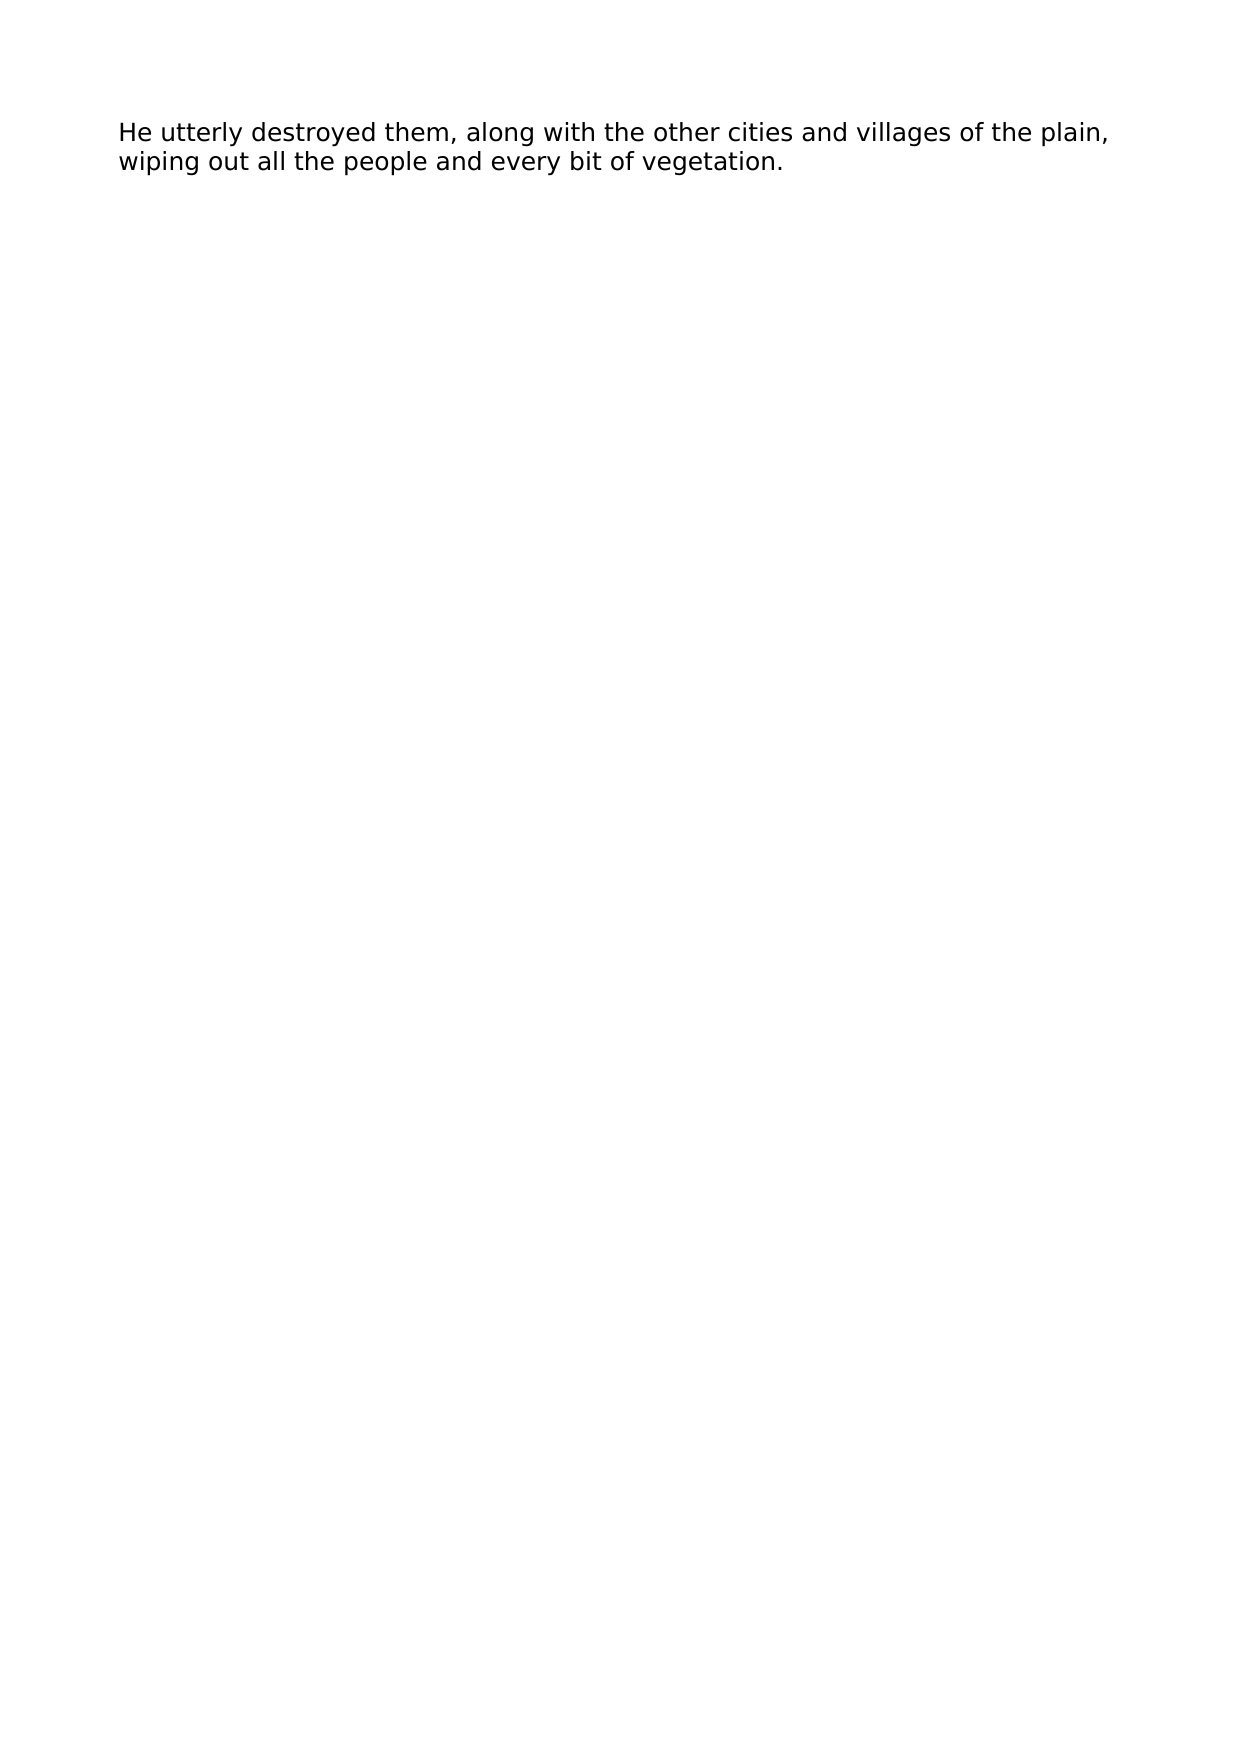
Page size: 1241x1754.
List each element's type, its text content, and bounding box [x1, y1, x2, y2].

text He utterly destroyed them, along with the other cities and villages of the plain, wiping out all the people and every bit of vegetation. [118, 118, 1122, 176]
